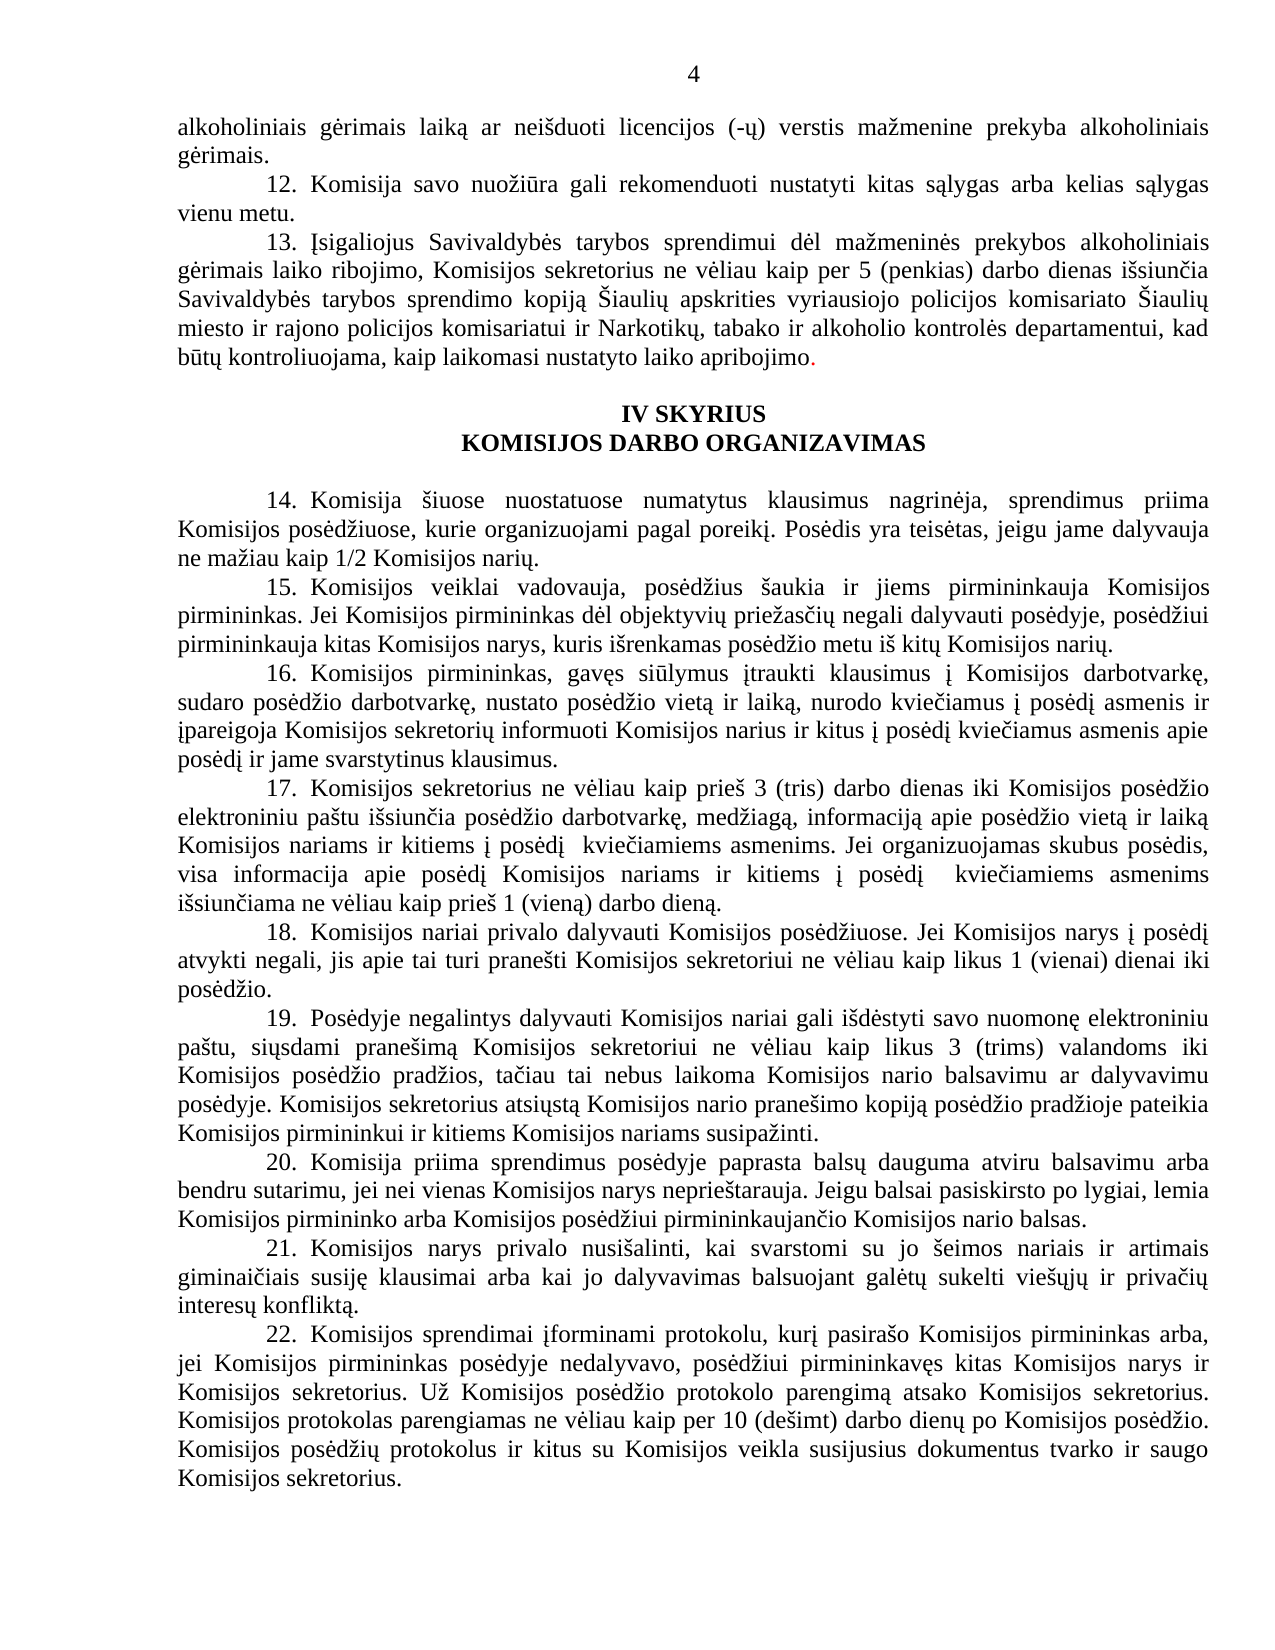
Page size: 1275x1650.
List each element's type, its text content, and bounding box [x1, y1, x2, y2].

text alkoholiniais gėrimais laiką ar neišduoti licencijos (-ų) verstis mažmenine prekyba alkoholiniais gėrimais. [177, 112, 1210, 169]
text 12. Komisija savo nuožiūra gali rekomenduoti nustatyti kitas sąlygas arba kelias sąlygas vienu metu. [177, 169, 1210, 227]
text 17. Komisijos sekretorius ne vėliau kaip prieš 3 (tris) darbo dienas iki Komisijos posėdžio elektroniniu paštu išsiunčia posėdžio darbotvarkę, medžiagą, informaciją apie posėdžio vietą ir laiką Komisijos nariams ir kitiems į posėdį kviečiamiems asmenims. Jei organizuojamas skubus posėdis, visa informacija apie posėdį Komisijos nariams ir kitiems į posėdį kviečiamiems asmenims išsiunčiama ne vėliau kaip prieš 1 (vieną) darbo dieną. [177, 773, 1210, 917]
text 16. Komisijos pirmininkas, gavęs siūlymus įtraukti klausimus į Komisijos darbotvarkę, sudaro posėdžio darbotvarkę, nustato posėdžio vietą ir laiką, nurodo kviečiamus į posėdį asmenis ir įpareigoja Komisijos sekretorių informuoti Komisijos narius ir kitus į posėdį kviečiamus asmenis apie posėdį ir jame svarstytinus klausimus. [177, 658, 1210, 773]
text 21. Komisijos narys privalo nusišalinti, kai svarstomi su jo šeimos nariais ir artimais giminaičiais susiję klausimai arba kai jo dalyvavimas balsuojant galėtų sukelti viešųjų ir privačių interesų konfliktą. [177, 1233, 1210, 1319]
text 20. Komisija priima sprendimus posėdyje paprasta balsų dauguma atviru balsavimu arba bendru sutarimu, jei nei vienas Komisijos narys neprieštarauja. Jeigu balsai pasiskirsto po lygiai, lemia Komisijos pirmininko arba Komisijos posėdžiui pirmininkaujančio Komisijos nario balsas. [177, 1147, 1210, 1233]
text 22. Komisijos sprendimai įforminami protokolu, kurį pasirašo Komisijos pirmininkas arba, jei Komisijos pirmininkas posėdyje nedalyvavo, posėdžiui pirmininkavęs kitas Komisijos narys ir Komisijos sekretorius. Už Komisijos posėdžio protokolo parengimą atsako Komisijos sekretorius. Komisijos protokolas parengiamas ne vėliau kaip per 10 (dešimt) darbo dienų po Komisijos posėdžio. Komisijos posėdžių protokolus ir kitus su Komisijos veikla susijusius dokumentus tvarko ir saugo Komisijos sekretorius. [177, 1319, 1210, 1492]
text 13. Įsigaliojus Savivaldybės tarybos sprendimui dėl mažmeninės prekybos alkoholiniais gėrimais laiko ribojimo, Komisijos sekretorius ne vėliau kaip per 5 (penkias) darbo dienas išsiunčia Savivaldybės tarybos sprendimo kopiją Šiaulių apskrities vyriausiojo policijos komisariato Šiaulių miesto ir rajono policijos komisariatui ir Narkotikų, tabako ir alkoholio kontrolės departamentui, kad būtų kontroliuojama, kaip laikomasi nustatyto laiko apribojimo. [177, 227, 1210, 371]
subtitle IV SKYRIUS [177, 399, 1210, 428]
text 14. Komisija šiuose nuostatuose numatytus klausimus nagrinėja, sprendimus priima Komisijos posėdžiuose, kurie organizuojami pagal poreikį. Posėdis yra teisėtas, jeigu jame dalyvauja ne mažiau kaip 1/2 Komisijos narių. [177, 486, 1210, 572]
subtitle KOMISIJOS DARBO ORGANIZAVIMAS [177, 428, 1210, 457]
text 15. Komisijos veiklai vadovauja, posėdžius šaukia ir jiems pirmininkauja Komisijos pirmininkas. Jei Komisijos pirmininkas dėl objektyvių priežasčių negali dalyvauti posėdyje, posėdžiui pirmininkauja kitas Komisijos narys, kuris išrenkamas posėdžio metu iš kitų Komisijos narių. [177, 572, 1210, 658]
text 18. Komisijos nariai privalo dalyvauti Komisijos posėdžiuose. Jei Komisijos narys į posėdį atvykti negali, jis apie tai turi pranešti Komisijos sekretoriui ne vėliau kaip likus 1 (vienai) dienai iki posėdžio. [177, 917, 1210, 1003]
text 19. Posėdyje negalintys dalyvauti Komisijos nariai gali išdėstyti savo nuomonę elektroniniu paštu, siųsdami pranešimą Komisijos sekretoriui ne vėliau kaip likus 3 (trims) valandoms iki Komisijos posėdžio pradžios, tačiau tai nebus laikoma Komisijos nario balsavimu ar dalyvavimu posėdyje. Komisijos sekretorius atsiųstą Komisijos nario pranešimo kopiją posėdžio pradžioje pateikia Komisijos pirmininkui ir kitiems Komisijos nariams susipažinti. [177, 1003, 1210, 1147]
